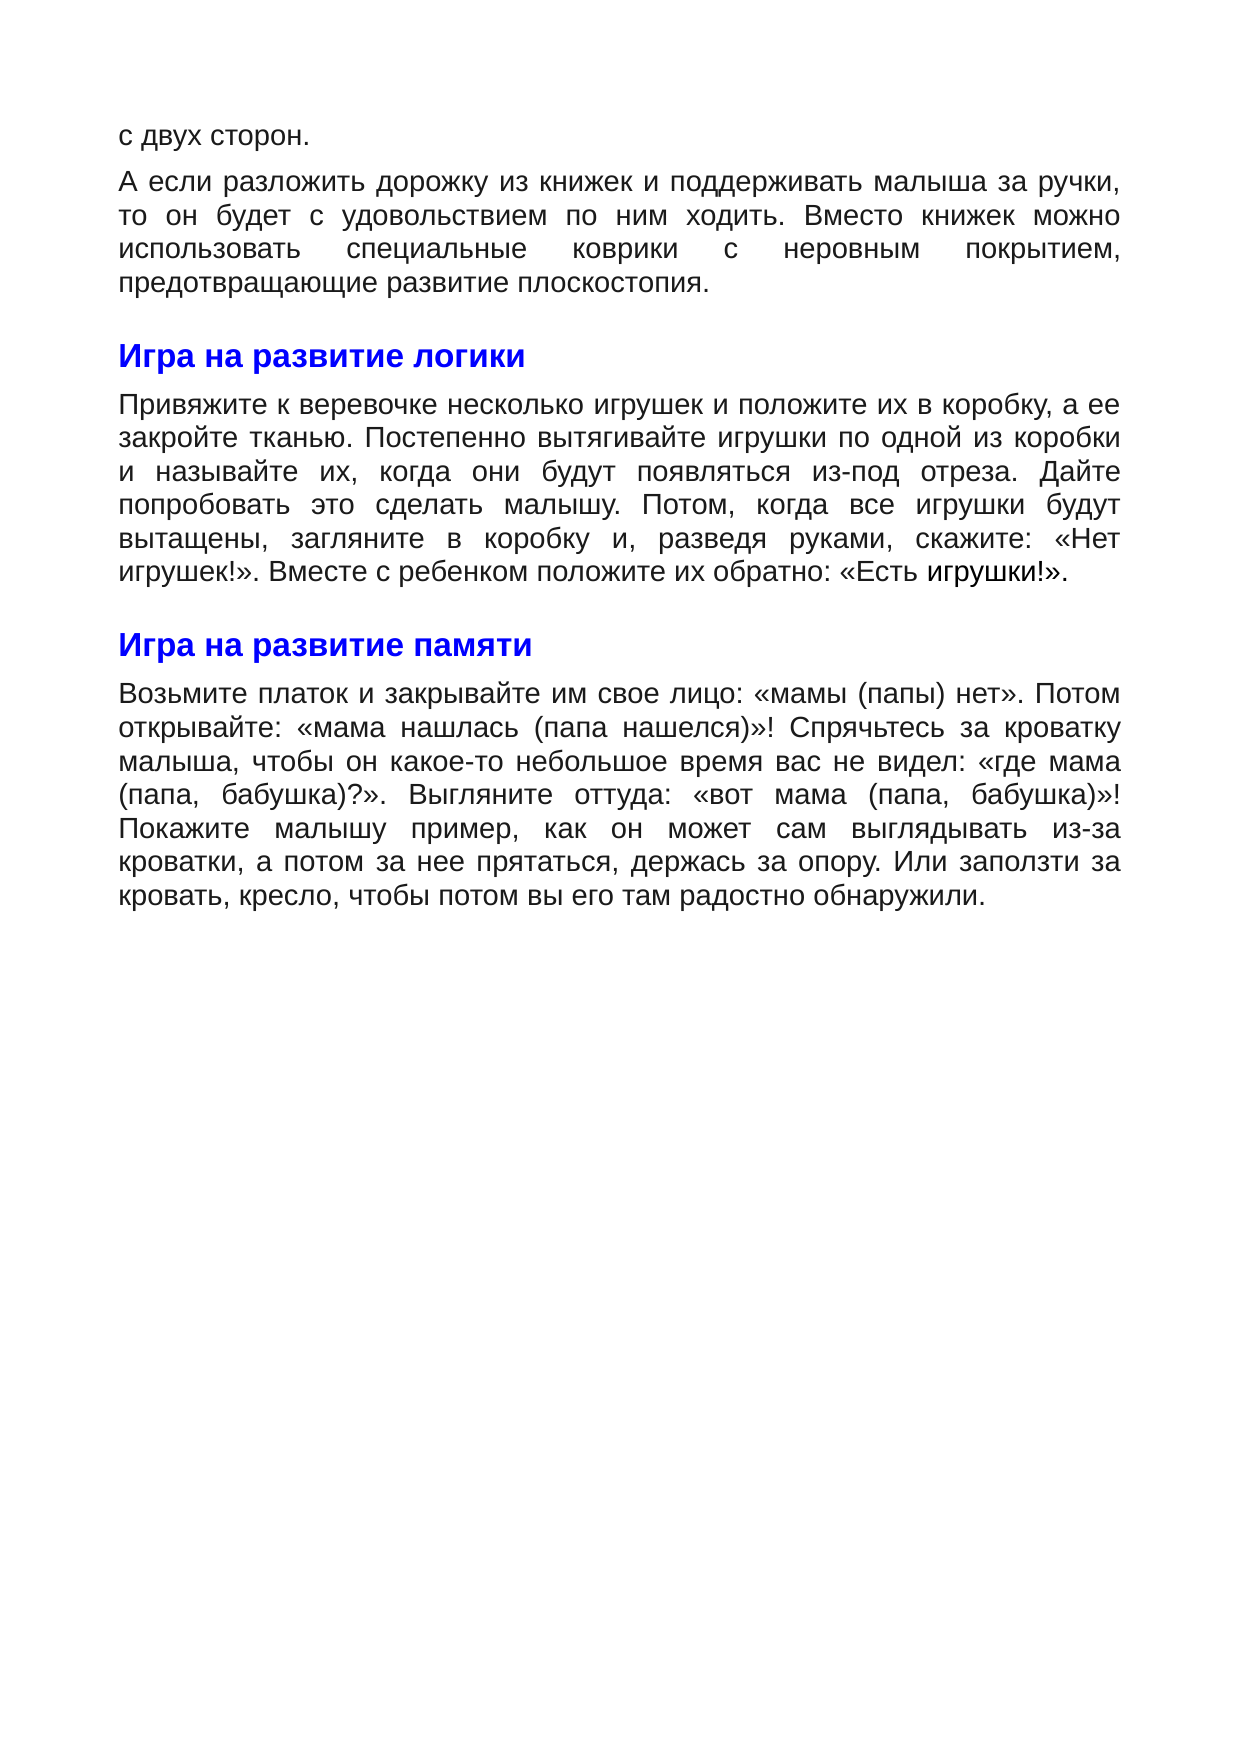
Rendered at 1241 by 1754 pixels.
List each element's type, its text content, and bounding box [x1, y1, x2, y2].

text Возьмите платок и закрывайте им свое лицо: «мамы (папы) нет». Потом открывайте: «мама нашлась (папа нашелся)»! Спрячьтесь за кроватку малыша, чтобы он какое-то небольшое время вас не видел: «где мама (папа, бабушка)?». Выгляните оттуда: «вот мама (папа, бабушка)»! Покажите малышу пример, как он может сам выглядывать из-за кроватки, а потом за нее прятаться, держась за опору. Или заползти за кровать, кресло, чтобы потом вы его там радостно обнаружили. [118, 676, 1122, 911]
subtitle Игра на развитие логики [118, 336, 1122, 374]
text Привяжите к веревочке несколько игрушек и положите их в коробку, а ее закройте тканью. Постепенно вытягивайте игрушки по одной из коробки и называйте их, когда они будут появляться из-под отреза. Дайте попробовать это сделать малышу. Потом, когда все игрушки будут вытащены, загляните в коробку и, разведя руками, скажите: «Нет игрушек!». Вместе с ребенком положите их обратно: «Есть игрушки!». [118, 387, 1122, 588]
text А если разложить дорожку из книжек и поддерживать малыша за ручки, то он будет с удовольствием по ним ходить. Вместо книжек можно использовать специальные коврики с неровным покрытием, предотвращающие развитие плоскостопия. [118, 164, 1122, 298]
text с двух сторон. [118, 118, 1122, 152]
subtitle Игра на развитие памяти [118, 626, 1122, 664]
